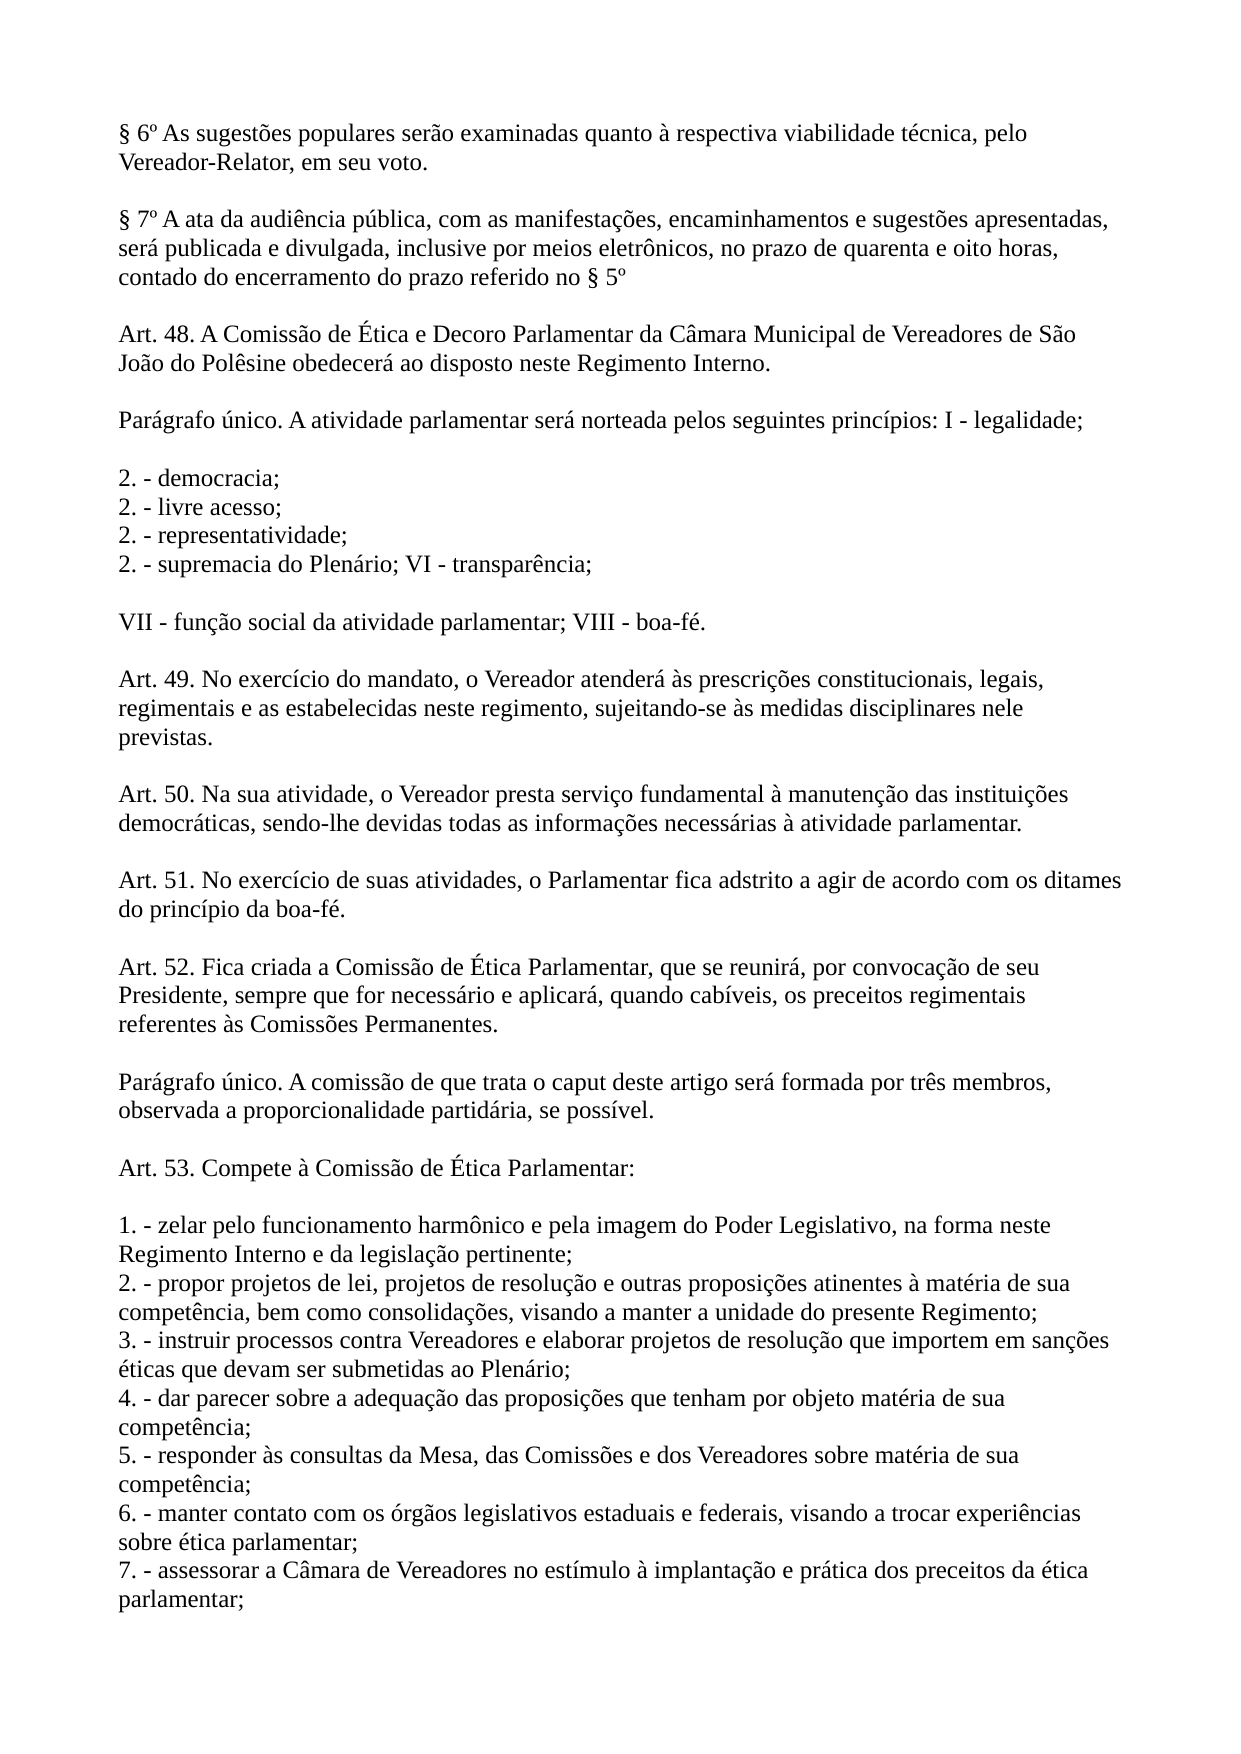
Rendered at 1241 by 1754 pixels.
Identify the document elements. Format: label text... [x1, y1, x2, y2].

text 4. - dar parecer sobre a adequação das proposições que tenham por objeto matéria de sua competência; [118, 1383, 1122, 1441]
text Art. 48. A Comissão de Ética e Decoro Parlamentar da Câmara Municipal de Vereadores de São João do Polêsine obedecerá ao disposto neste Regimento Interno. [118, 319, 1122, 377]
text 3. - instruir processos contra Vereadores e elaborar projetos de resolução que importem em sanções éticas que devam ser submetidas ao Plenário; [118, 1326, 1122, 1383]
text 2. - representatividade; [118, 521, 1122, 549]
text 2. - supremacia do Plenário; VI - transparência; [118, 549, 1122, 578]
text Art. 52. Fica criada a Comissão de Ética Parlamentar, que se reunirá, por convocação de seu Presidente, sempre que for necessário e aplicará, quando cabíveis, os preceitos regimentais referentes às Comissões Permanentes. [118, 952, 1122, 1038]
text Art. 53. Compete à Comissão de Ética Parlamentar: [118, 1153, 1122, 1182]
text Parágrafo único. A atividade parlamentar será norteada pelos seguintes princípios: I - legalidade; [118, 406, 1122, 434]
text § 6º As sugestões populares serão examinadas quanto à respectiva viabilidade técnica, pelo Vereador-Relator, em seu voto. [118, 118, 1122, 176]
text 1. - zelar pelo funcionamento harmônico e pela imagem do Poder Legislativo, na forma neste Regimento Interno e da legislação pertinente; [118, 1211, 1122, 1268]
text 2. - propor projetos de lei, projetos de resolução e outras proposições atinentes à matéria de sua competência, bem como consolidações, visando a manter a unidade do presente Regimento; [118, 1268, 1122, 1326]
text 7. - assessorar a Câmara de Vereadores no estímulo à implantação e prática dos preceitos da ética parlamentar; [118, 1556, 1122, 1613]
text Art. 49. No exercício do mandato, o Vereador atenderá às prescrições constitucionais, legais, regimentais e as estabelecidas neste regimento, sujeitando-se às medidas disciplinares nele previstas. [118, 664, 1122, 751]
text 6. - manter contato com os órgãos legislativos estaduais e federais, visando a trocar experiências sobre ética parlamentar; [118, 1498, 1122, 1556]
text 5. - responder às consultas da Mesa, das Comissões e dos Vereadores sobre matéria de sua competência; [118, 1441, 1122, 1498]
text Art. 51. No exercício de suas atividades, o Parlamentar fica adstrito a agir de acordo com os ditames do princípio da boa-fé. [118, 866, 1122, 923]
text VII - função social da atividade parlamentar; VIII - boa-fé. [118, 607, 1122, 636]
text 2. - livre acesso; [118, 492, 1122, 521]
text Art. 50. Na sua atividade, o Vereador presta serviço fundamental à manutenção das instituições democráticas, sendo-lhe devidas todas as informações necessárias à atividade parlamentar. [118, 779, 1122, 837]
text Parágrafo único. A comissão de que trata o caput deste artigo será formada por três membros, observada a proporcionalidade partidária, se possível. [118, 1067, 1122, 1124]
text § 7º A ata da audiência pública, com as manifestações, encaminhamentos e sugestões apresentadas, será publicada e divulgada, inclusive por meios eletrônicos, no prazo de quarenta e oito horas, contado do encerramento do prazo referido no § 5º [118, 204, 1122, 291]
text 2. - democracia; [118, 463, 1122, 492]
